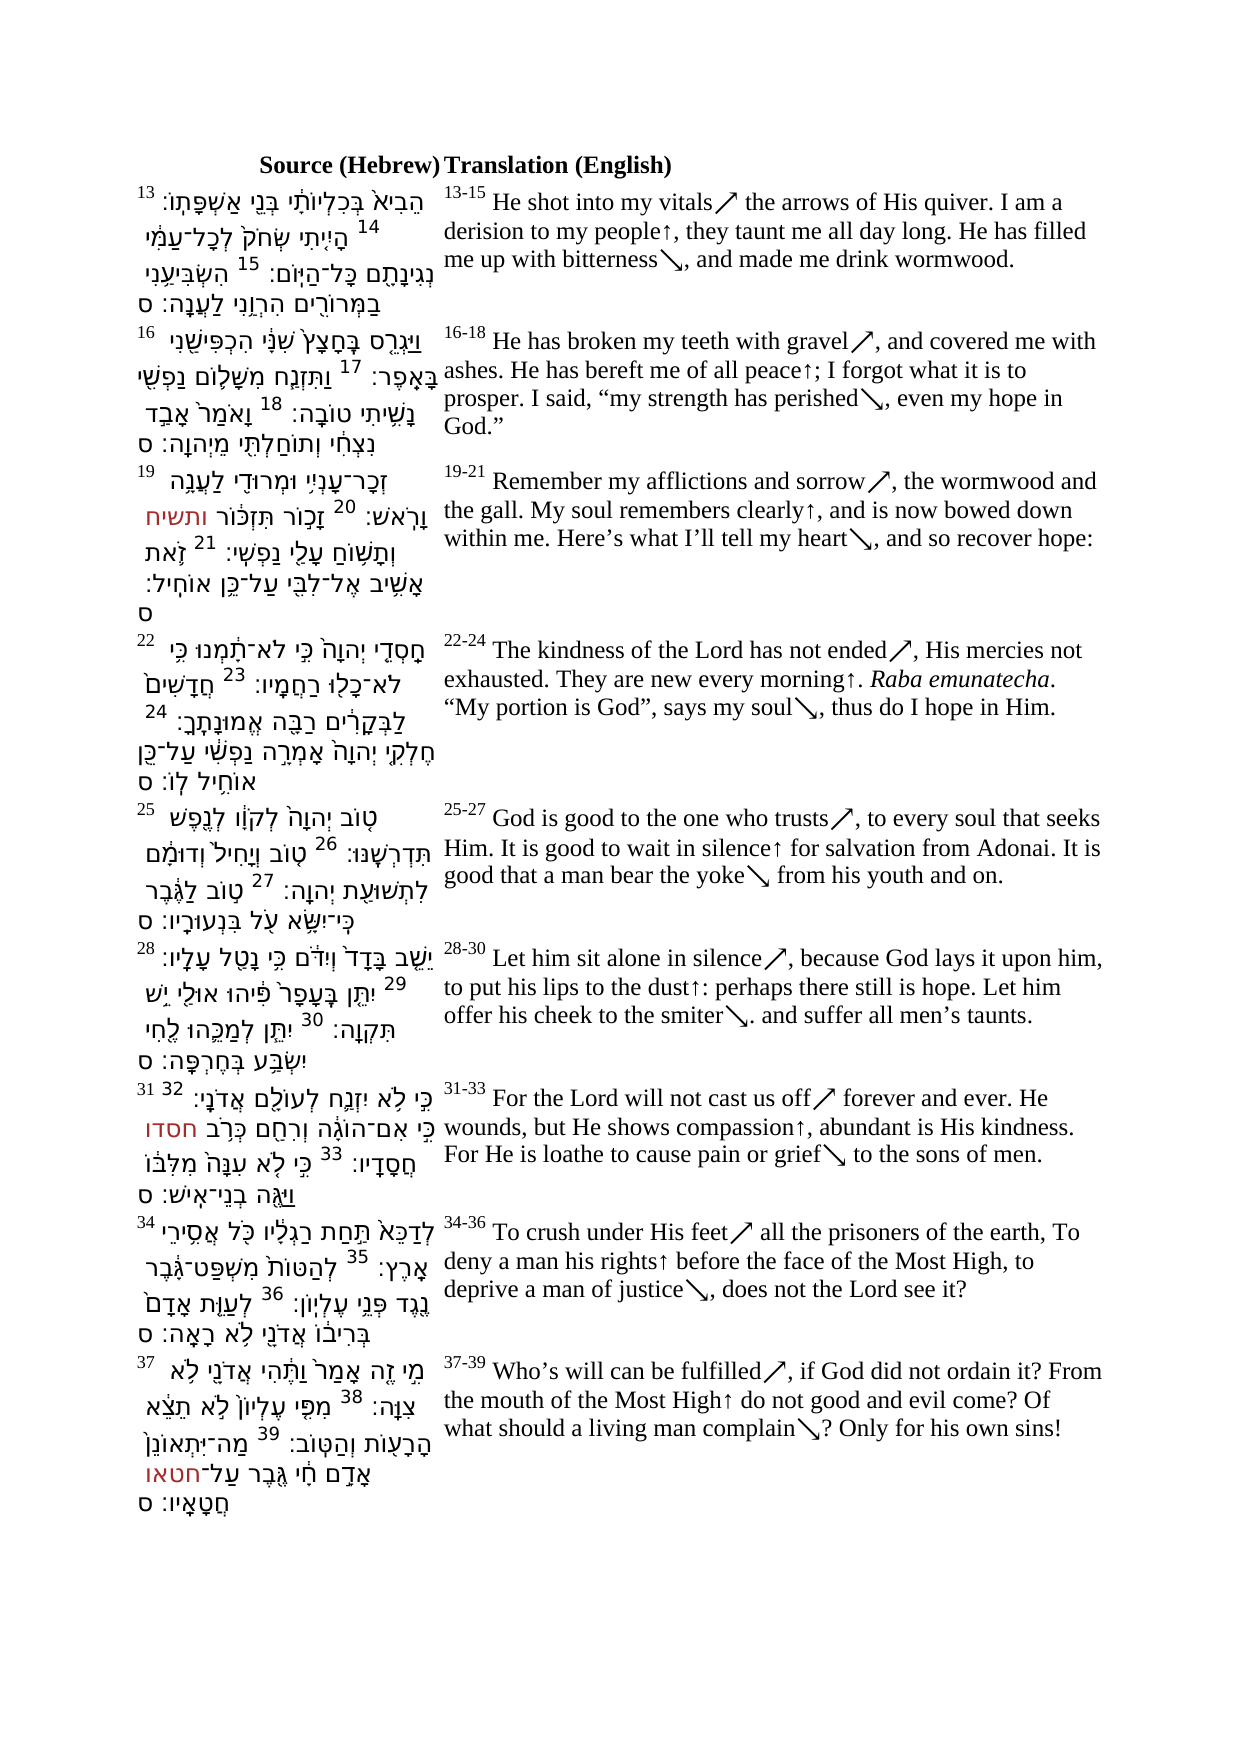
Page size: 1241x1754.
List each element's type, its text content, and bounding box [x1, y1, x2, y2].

table_cell 19 זְכָר־עָנְיִ֥י וּמְרוּדִ֖י לַעֲנָ֥ה וָרֹֽאשׁ׃ 20 זָכ֣וֹר תִּזְכּ֔וֹר ותשיח וְתָשׁ֥וֹחַ עָלַ֖י נַפְשִֽׁי׃ 21 זֹ֛את אָשִׁ֥יב אֶל־לִבִּ֖י עַל־כֵּ֥ן אוֹחִֽיל׃ ס [135, 460, 442, 629]
table_cell 13 הֵבִיא֙ בְּכִלְיוֹתָ֔י בְּנֵ֖י אַשְׁפָּתֽוֹ׃ 14 הָיִ֤יתִי שְּׂחֹק֙ לְכָל־עַמִּ֔י נְגִינָתָ֖ם כָּל־הַיּֽוֹם׃ 15 הִשְׂבִּיעַ֥נִי בַמְּרוֹרִ֖ים הִרְוַ֥נִי לַעֲנָֽה׃ ס [135, 181, 442, 320]
table_cell 37 מִ֣י זֶ֤ה אָמַר֙ וַתֶּ֔הִי אֲדֹנָ֖י לֹ֥א צִוָּֽה׃ 38 מִפִּ֤י עֶלְיוֹן֙ לֹ֣א תֵצֵ֔א הָרָע֖וֹת וְהַטּֽוֹב׃ 39 מַה־יִּתְאוֹנֵן֙ אָדָ֣ם חָ֔י גֶּ֖בֶר עַל־חטאו חֲטָאָֽיו׃ ס [135, 1350, 442, 1519]
table_cell 13-15 He shot into my vitals↗ the arrows of His quiver. I am a derision to my people↑, they taunt me all day long. He has filled me up with bitterness↘, and made me drink wormwood. [442, 181, 1105, 320]
table_header Source (Hebrew) [135, 150, 442, 181]
table_cell 22-24 The kindness of the Lord has not ended↗, His mercies not exhausted. They are new every morning↑. Raba emunatecha. “My portion is God”, says my soul↘, thus do I hope in Him. [442, 629, 1105, 797]
table_cell 22 חַֽסְדֵ֤י יְהוָה֙ כִּ֣י לֹא־תָ֔מְנוּ כִּ֥י לֹא־כָל֖וּ רַחֲמָֽיו׃ 23 חֲדָשִׁים֙ לַבְּקָרִ֔ים רַבָּ֖ה אֱמוּנָתֶֽךָ׃ 24 חֶלְקִ֤י יְהוָה֙ אָמְרָ֣ה נַפְשִׁ֔י עַל־כֵּ֖ן אוֹחִ֥יל לֽוֹ׃ ס [135, 629, 442, 797]
table_cell 25 ט֤וֹב יְהוָה֙ לְקֹוָ֔ו לְנֶ֖פֶשׁ תִּדְרְשֶֽׁנּוּ׃ 26 ט֤וֹב וְיָחִיל֙ וְדוּמָ֔ם לִתְשׁוּעַ֖ת יְהוָֽה׃ 27 ט֣וֹב לַגֶּ֔בֶר כִּֽי־יִשָּׂ֥א עֹ֖ל בִּנְעוּרָֽיו׃ ס [135, 798, 442, 937]
table_header Translation (English) [442, 150, 1105, 181]
table_cell 25-27 God is good to the one who trusts↗, to every soul that seeks Him. It is good to wait in silence↑ for salvation from Adonai. It is good that a man bear the yoke↘ from his youth and on. [442, 798, 1105, 937]
table_cell 28-30 Let him sit alone in silence↗, because God lays it upon him, to put his lips to the dust↑: perhaps there still is hope. Let him offer his cheek to the smiter↘. and suffer all men’s taunts. [442, 937, 1105, 1077]
table_cell 34 לְדַכֵּא֙ תַּ֣חַת רַגְלָ֔יו כֹּ֖ל אֲסִ֥ירֵי אָֽרֶץ׃ 35 לְהַטּוֹת֙ מִשְׁפַּט־גָּ֔בֶר נֶ֖גֶד פְּנֵ֥י עֶלְיֽוֹן׃ 36 לְעַוֵּ֤ת אָדָם֙ בְּרִיב֔וֹ אֲדֹנָ֖י לֹ֥א רָאָֽה׃ ס [135, 1211, 442, 1350]
table_cell 19-21 Remember my afflictions and sorrow↗, the wormwood and the gall. My soul remembers clearly↑, and is now bowed down within me. Here’s what I’ll tell my heart↘, and so recover hope: [442, 460, 1105, 629]
table_cell 28 יֵשֵׁ֤ב בָּדָד֙ וְיִדֹּ֔ם כִּ֥י נָטַ֖ל עָלָֽיו׃ 29 יִתֵּ֤ן בֶּֽעָפָר֙ פִּ֔יהוּ אוּלַ֖י יֵ֥שׁ תִּקְוָֽה׃ 30 יִתֵּ֧ן לְמַכֵּ֛הוּ לֶ֖חִי יִשְׂבַּ֥ע בְּחֶרְפָּֽה׃ ס [135, 937, 442, 1077]
table_cell 16-18 He has broken my teeth with gravel↗, and covered me with ashes. He has bereft me of all peace↑; I forgot what it is to prosper. I said, “my strength has perished↘, even my hope in God.” [442, 320, 1105, 460]
table_cell 16 וַיַּגְרֵ֤ס בֶּֽחָצָץ֙ שִׁנָּ֔י הִכְפִּישַׁ֖נִי בָּאֵֽפֶר׃ 17 וַתִּזְנַ֧ח מִשָּׁל֛וֹם נַפְשִׁ֖י נָשִׁ֥יתִי טוֹבָֽה׃ 18 וָאֹמַר֙ אָבַ֣ד נִצְחִ֔י וְתוֹחַלְתִּ֖י מֵיְהוָֽה׃ ס [135, 320, 442, 460]
table_cell 34-36 To crush under His feet↗ all the prisoners of the earth, To deny a man his rights↑ before the face of the Most High, to deprive a man of justice↘, does not the Lord see it? [442, 1211, 1105, 1350]
table_cell 37-39 Who’s will can be fulfilled↗, if God did not ordain it? From the mouth of the Most High↑ do not good and evil come? Of what should a living man complain↘? Only for his own sins! [442, 1350, 1105, 1519]
table_cell 31-33 For the Lord will not cast us off↗ forever and ever. He wounds, but He shows compassion↑, abundant is His kindness. For He is loathe to cause pain or grief↘ to the sons of men. [442, 1077, 1105, 1211]
table_cell 31 כִּ֣י לֹ֥א יִזְנַ֛ח לְעוֹלָ֖ם אֲדֹנָֽי׃ 32 כִּ֣י אִם־הוֹגָ֔ה וְרִחַ֖ם כְּרֹ֥ב חסדו חֲסָדָֽיו׃ 33 כִּ֣י לֹ֤א עִנָּה֙ מִלִּבּ֔וֹ וַיַּגֶּ֖ה בְנֵי־אִֽישׁ׃ ס [135, 1077, 442, 1211]
